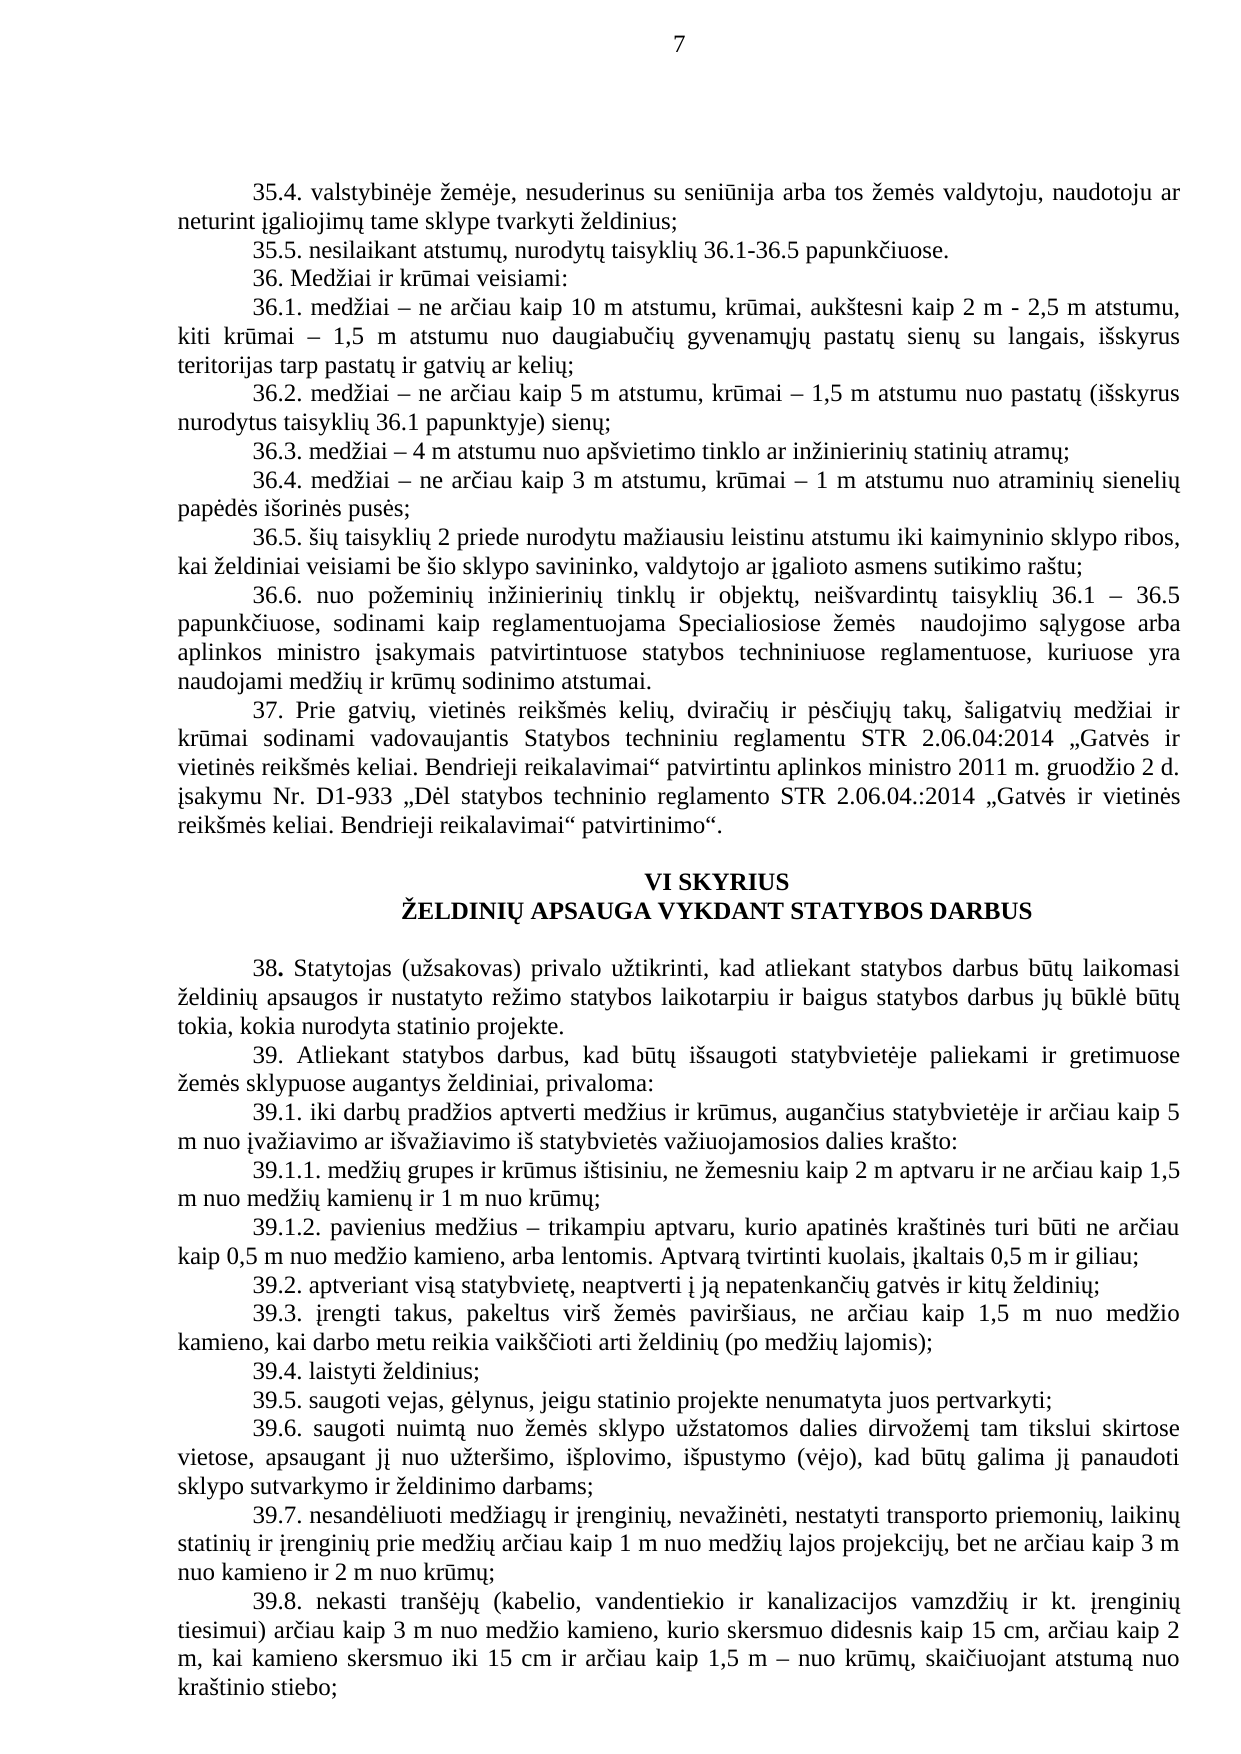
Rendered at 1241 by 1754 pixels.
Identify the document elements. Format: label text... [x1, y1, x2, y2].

text 39.5. saugoti vejas, gėlynus, jeigu statinio projekte nenumatyta juos pertvarkyti; [177, 1385, 1181, 1413]
text 36. Medžiai ir krūmai veisiami: [177, 263, 1181, 292]
text 39.4. laistyti želdinius; [177, 1356, 1181, 1385]
text 39.7. nesandėliuoti medžiagų ir įrenginių, nevažinėti, nestatyti transporto priemonių, laikinų statinių ir įrenginių prie medžių arčiau kaip 1 m nuo medžių lajos projekcijų, bet ne arčiau kaip 3 m nuo kamieno ir 2 m nuo krūmų; [177, 1500, 1181, 1586]
text 38. Statytojas (užsakovas) privalo užtikrinti, kad atliekant statybos darbus būtų laikomasi želdinių apsaugos ir nustatyto režimo statybos laikotarpiu ir baigus statybos darbus jų būklė būtų tokia, kokia nurodyta statinio projekte. [177, 953, 1181, 1040]
text 36.5. šių taisyklių 2 priede nurodytu mažiausiu leistinu atstumu iki kaimyninio sklypo ribos, kai želdiniai veisiami be šio sklypo savininko, valdytojo ar įgalioto asmens sutikimo raštu; [177, 522, 1181, 580]
text 36.3. medžiai – 4 m atstumu nuo apšvietimo tinklo ar inžinierinių statinių atramų; [177, 436, 1181, 465]
text 35.4. valstybinėje žemėje, nesuderinus su seniūnija arba tos žemės valdytoju, naudotoju ar neturint įgaliojimų tame sklype tvarkyti želdinius; [177, 177, 1181, 235]
text 39.3. įrengti takus, pakeltus virš žemės paviršiaus, ne arčiau kaip 1,5 m nuo medžio kamieno, kai darbo metu reikia vaikščioti arti želdinių (po medžių lajomis); [177, 1298, 1181, 1356]
text 39.1.2. pavienius medžius – trikampiu aptvaru, kurio apatinės kraštinės turi būti ne arčiau kaip 0,5 m nuo medžio kamieno, arba lentomis. Aptvarą tvirtinti kuolais, įkaltais 0,5 m ir giliau; [177, 1212, 1181, 1270]
text VI SKYRIUS [177, 867, 1181, 896]
text ŽELDINIŲ APSAUGA VYKDANT STATYBOS DARBUS [177, 896, 1181, 925]
text 36.4. medžiai – ne arčiau kaip 3 m atstumu, krūmai – 1 m atstumu nuo atraminių sienelių papėdės išorinės pusės; [177, 465, 1181, 522]
text 39.8. nekasti tranšėjų (kabelio, vandentiekio ir kanalizacijos vamzdžių ir kt. įrenginių tiesimui) arčiau kaip 3 m nuo medžio kamieno, kurio skersmuo didesnis kaip 15 cm, arčiau kaip 2 m, kai kamieno skersmuo iki 15 cm ir arčiau kaip 1,5 m – nuo krūmų, skaičiuojant atstumą nuo kraštinio stiebo; [177, 1586, 1181, 1701]
text 36.1. medžiai – ne arčiau kaip 10 m atstumu, krūmai, aukštesni kaip 2 m - 2,5 m atstumu, kiti krūmai – 1,5 m atstumu nuo daugiabučių gyvenamųjų pastatų sienų su langais, išskyrus teritorijas tarp pastatų ir gatvių ar kelių; [177, 292, 1181, 378]
text 37. Prie gatvių, vietinės reikšmės kelių, dviračių ir pėsčiųjų takų, šaligatvių medžiai ir krūmai sodinami vadovaujantis Statybos techniniu reglamentu STR 2.06.04:2014 „Gatvės ir vietinės reikšmės keliai. Bendrieji reikalavimai“ patvirtintu aplinkos ministro 2011 m. gruodžio 2 d. įsakymu Nr. D1-933 „Dėl statybos techninio reglamento STR 2.06.04.:2014 „Gatvės ir vietinės reikšmės keliai. Bendrieji reikalavimai“ patvirtinimo“. [177, 695, 1181, 838]
text 36.2. medžiai – ne arčiau kaip 5 m atstumu, krūmai – 1,5 m atstumu nuo pastatų (išskyrus nurodytus taisyklių 36.1 papunktyje) sienų; [177, 378, 1181, 436]
text 39.1. iki darbų pradžios aptverti medžius ir krūmus, augančius statybvietėje ir arčiau kaip 5 m nuo įvažiavimo ar išvažiavimo iš statybvietės važiuojamosios dalies krašto: [177, 1097, 1181, 1155]
text 39.6. saugoti nuimtą nuo žemės sklypo užstatomos dalies dirvožemį tam tikslui skirtose vietose, apsaugant jį nuo užteršimo, išplovimo, išpustymo (vėjo), kad būtų galima jį panaudoti sklypo sutvarkymo ir želdinimo darbams; [177, 1413, 1181, 1500]
text 36.6. nuo požeminių inžinierinių tinklų ir objektų, neišvardintų taisyklių 36.1 – 36.5 papunkčiuose, sodinami kaip reglamentuojama Specialiosiose žemės naudojimo sąlygose arba aplinkos ministro įsakymais patvirtintuose statybos techniniuose reglamentuose, kuriuose yra naudojami medžių ir krūmų sodinimo atstumai. [177, 580, 1181, 695]
text 39.2. aptveriant visą statybvietę, neaptverti į ją nepatenkančių gatvės ir kitų želdinių; [177, 1270, 1181, 1298]
text 39. Atliekant statybos darbus, kad būtų išsaugoti statybvietėje paliekami ir gretimuose žemės sklypuose augantys želdiniai, privaloma: [177, 1040, 1181, 1097]
text 39.1.1. medžių grupes ir krūmus ištisiniu, ne žemesniu kaip 2 m aptvaru ir ne arčiau kaip 1,5 m nuo medžių kamienų ir 1 m nuo krūmų; [177, 1155, 1181, 1212]
text 35.5. nesilaikant atstumų, nurodytų taisyklių 36.1-36.5 papunkčiuose. [177, 235, 1181, 263]
